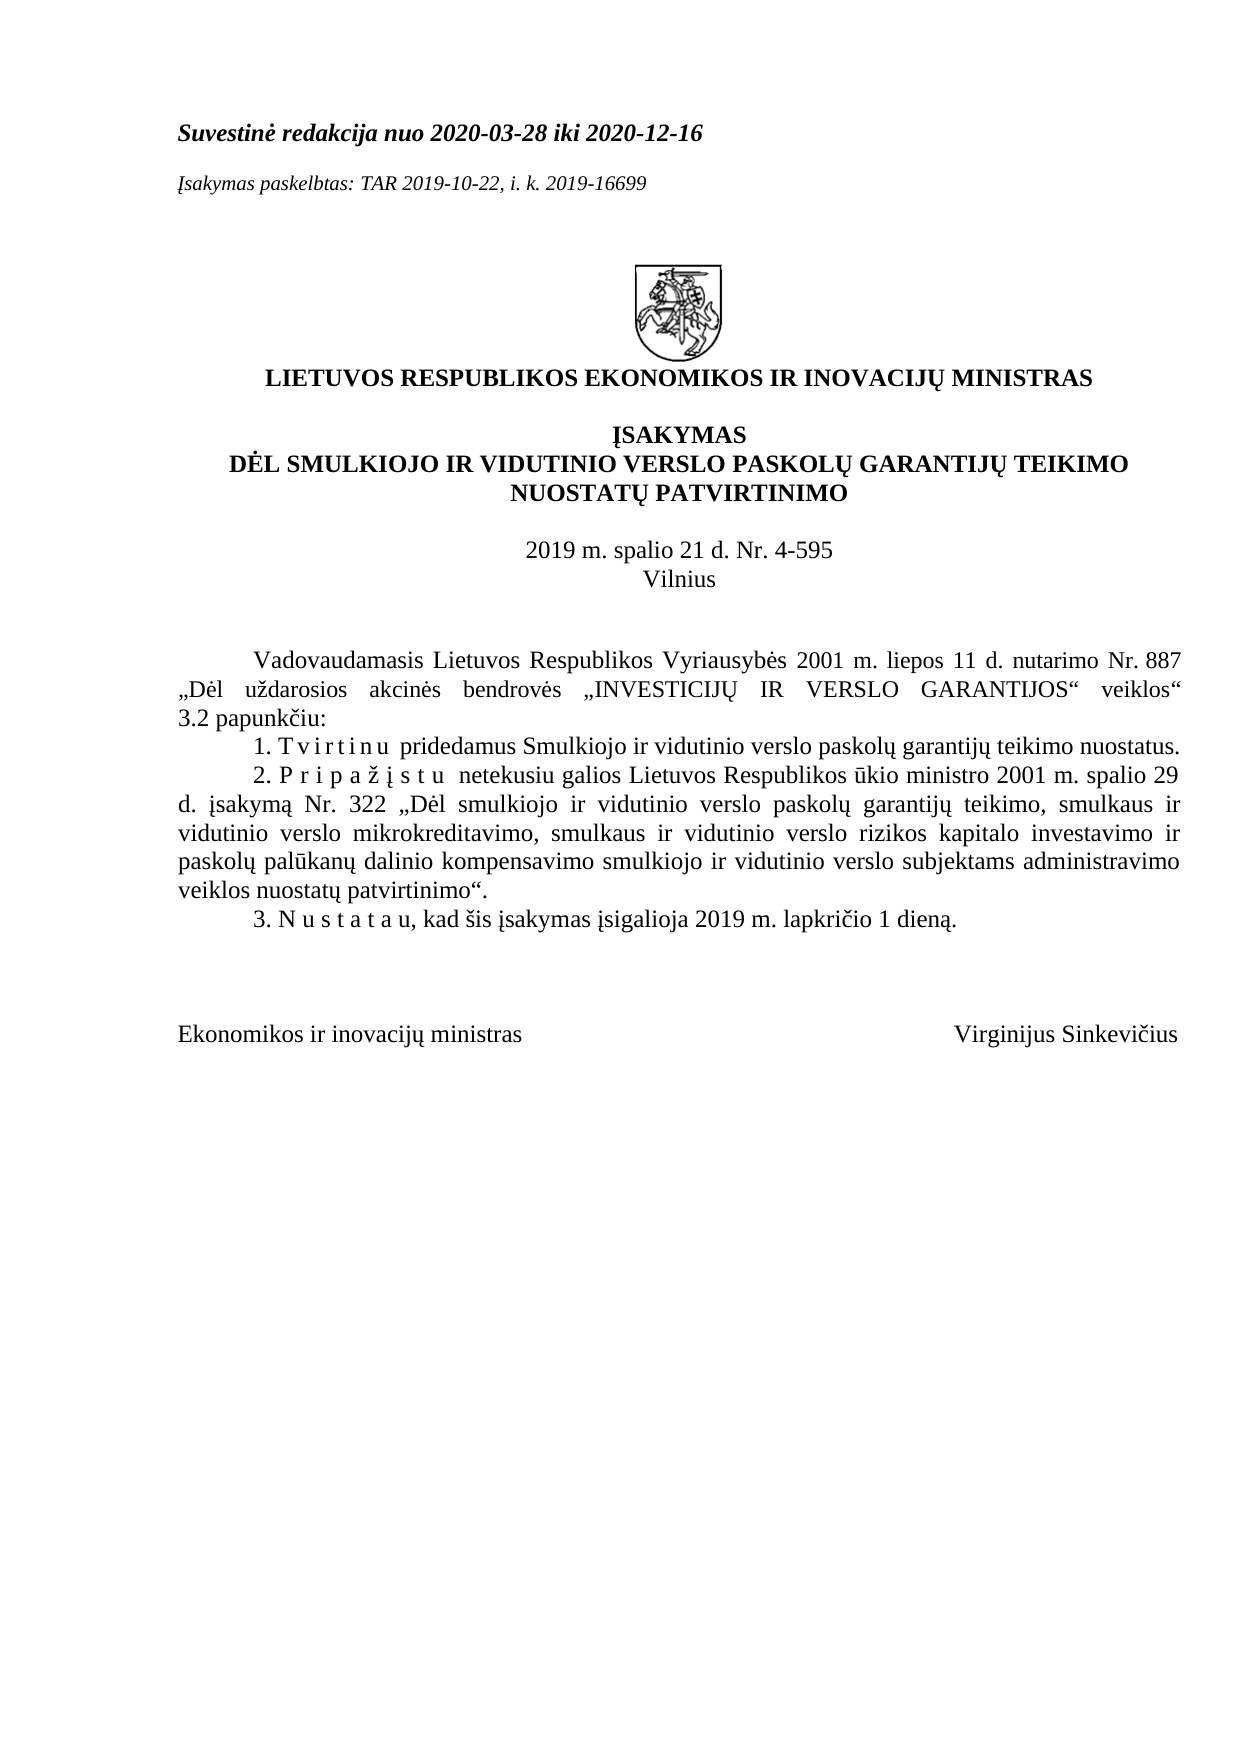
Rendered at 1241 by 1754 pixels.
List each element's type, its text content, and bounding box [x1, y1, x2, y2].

text LIETUVOS RESPUBLIKOS Ekonomikos ir inovacijų MINISTRAS [177, 363, 1181, 391]
text įsakymas [177, 420, 1181, 449]
text Įsakymas paskelbtas: TAR 2019-10-22, i. k. 2019-16699 [177, 171, 1181, 195]
text DĖL SMULKIOJO IR VIDUTINIO VERSLO PASKOLŲ GARANTIJŲ TEIKIMO NUOSTATŲ PATVIRTINIMO [177, 449, 1181, 506]
text 2. P r i p a ž į s t u netekusiu galios Lietuvos Respublikos ūkio ministro 2001 m. spalio 29 d. įsakymą Nr. 322 „Dėl smulkiojo ir vidutinio verslo paskolų garantijų teikimo, smulkaus ir vidutinio verslo mikrokreditavimo, smulkaus ir vidutinio verslo rizikos kapitalo investavimo ir paskolų palūkanų dalinio kompensavimo smulkiojo ir vidutinio verslo subjektams administravimo veiklos nuostatų patvirtinimo“. [178, 760, 1181, 904]
text Suvestinė redakcija nuo 2020-03-28 iki 2020-12-16 [177, 118, 1181, 147]
text 3. N u s t a t a u, kad šis įsakymas įsigalioja 2019 m. lapkričio 1 dieną. [178, 904, 1181, 933]
text Vadovaudamasis Lietuvos Respublikos Vyriausybės 2001 m. liepos 11 d. nutarimo Nr. 887 „Dėl uždarosios akcinės bendrovės „INVESTICIJŲ IR VERSLO GARANTIJOS“ veiklos“ 3.2 papunkčiu: [178, 645, 1181, 731]
text 1. Tvirtinu pridedamus Smulkiojo ir vidutinio verslo paskolų garantijų teikimo nuostatus. [178, 731, 1181, 760]
text Ekonomikos ir inovacijų ministras Virginijus Sinkevičius [177, 1019, 1181, 1048]
text Vilnius [177, 564, 1181, 593]
text 2019 m. spalio 21 d. Nr. 4-595 [177, 535, 1181, 564]
